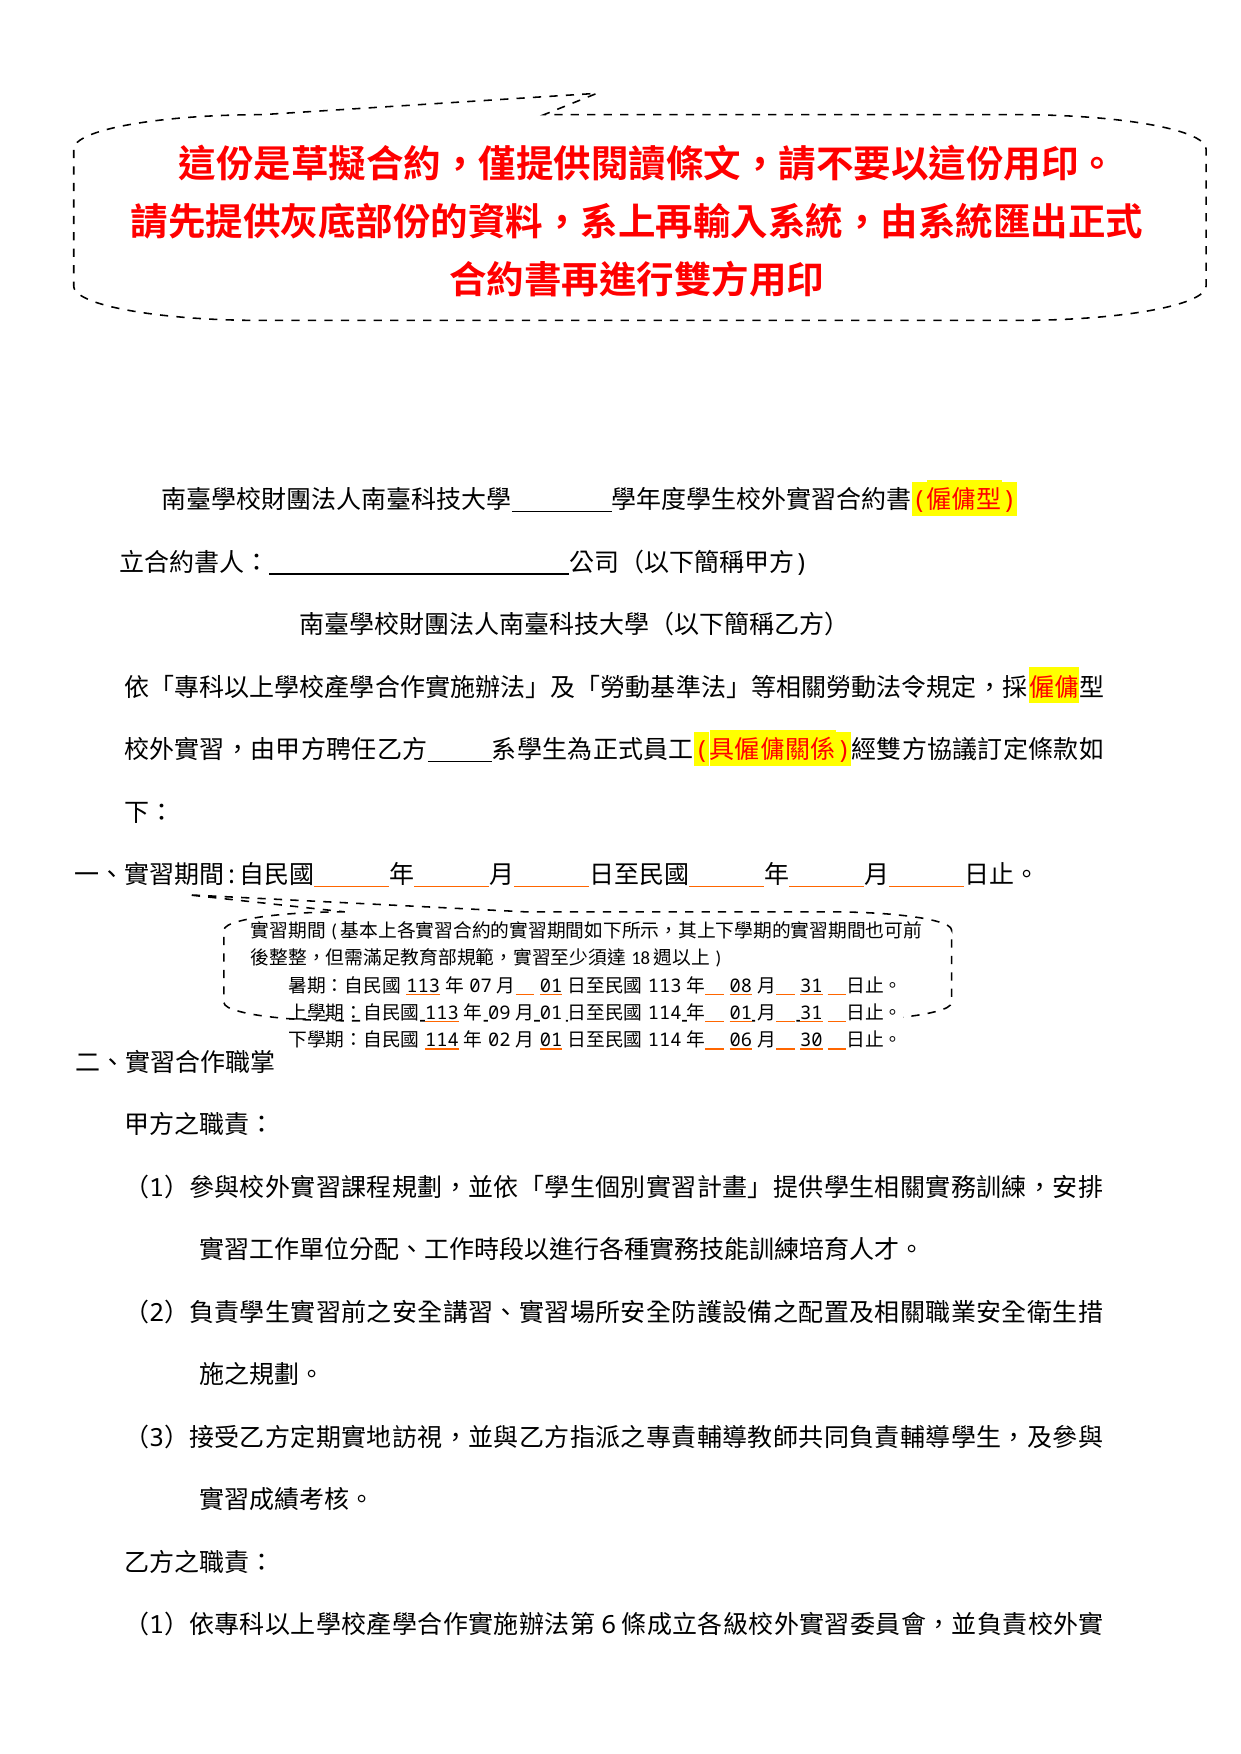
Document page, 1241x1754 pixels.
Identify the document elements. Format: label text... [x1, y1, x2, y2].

text 一、實習期間:自民國 年 月 日至民國 年 月 日止。 [74, 831, 1102, 893]
list 參與校外實習課程規劃，並依「學生個別實習計畫」提供學生相關實務訓練，安排實習工作單位分配、工作時段以進行各種實務技能訓練培育人才。 [124, 1143, 1104, 1268]
text 南臺學校財團法人南臺科技大學（以下簡稱乙方） [74, 581, 1104, 643]
text 甲方之職責： [124, 1081, 1104, 1143]
list 負責學生實習前之安全講習、實習場所安全防護設備之配置及相關職業安全衛生措施之規劃。 [124, 1268, 1104, 1393]
text 依「專科以上學校產學合作實施辦法」及「勞動基準法」等相關勞動法令規定，採僱傭型校外實習，由甲方聘任乙方 系學生為正式員工(具僱傭關係)經雙方協議訂定條款如下： [124, 643, 1104, 831]
text 二、實習合作職掌 [75, 1018, 1102, 1081]
text 立合約書人： 公司（以下簡稱甲方) [74, 518, 1004, 581]
list 依專科以上學校產學合作實施辦法第6條成立各級校外實習委員會，並負責校外實 [124, 1581, 1104, 1643]
text 乙方之職責： [124, 1518, 1104, 1581]
list 接受乙方定期實地訪視，並與乙方指派之專責輔導教師共同負責輔導學生，及參與實習成績考核。 [124, 1393, 1104, 1518]
text 南臺學校財團法人南臺科技大學 學年度學生校外實習合約書(僱傭型) [74, 456, 1104, 518]
